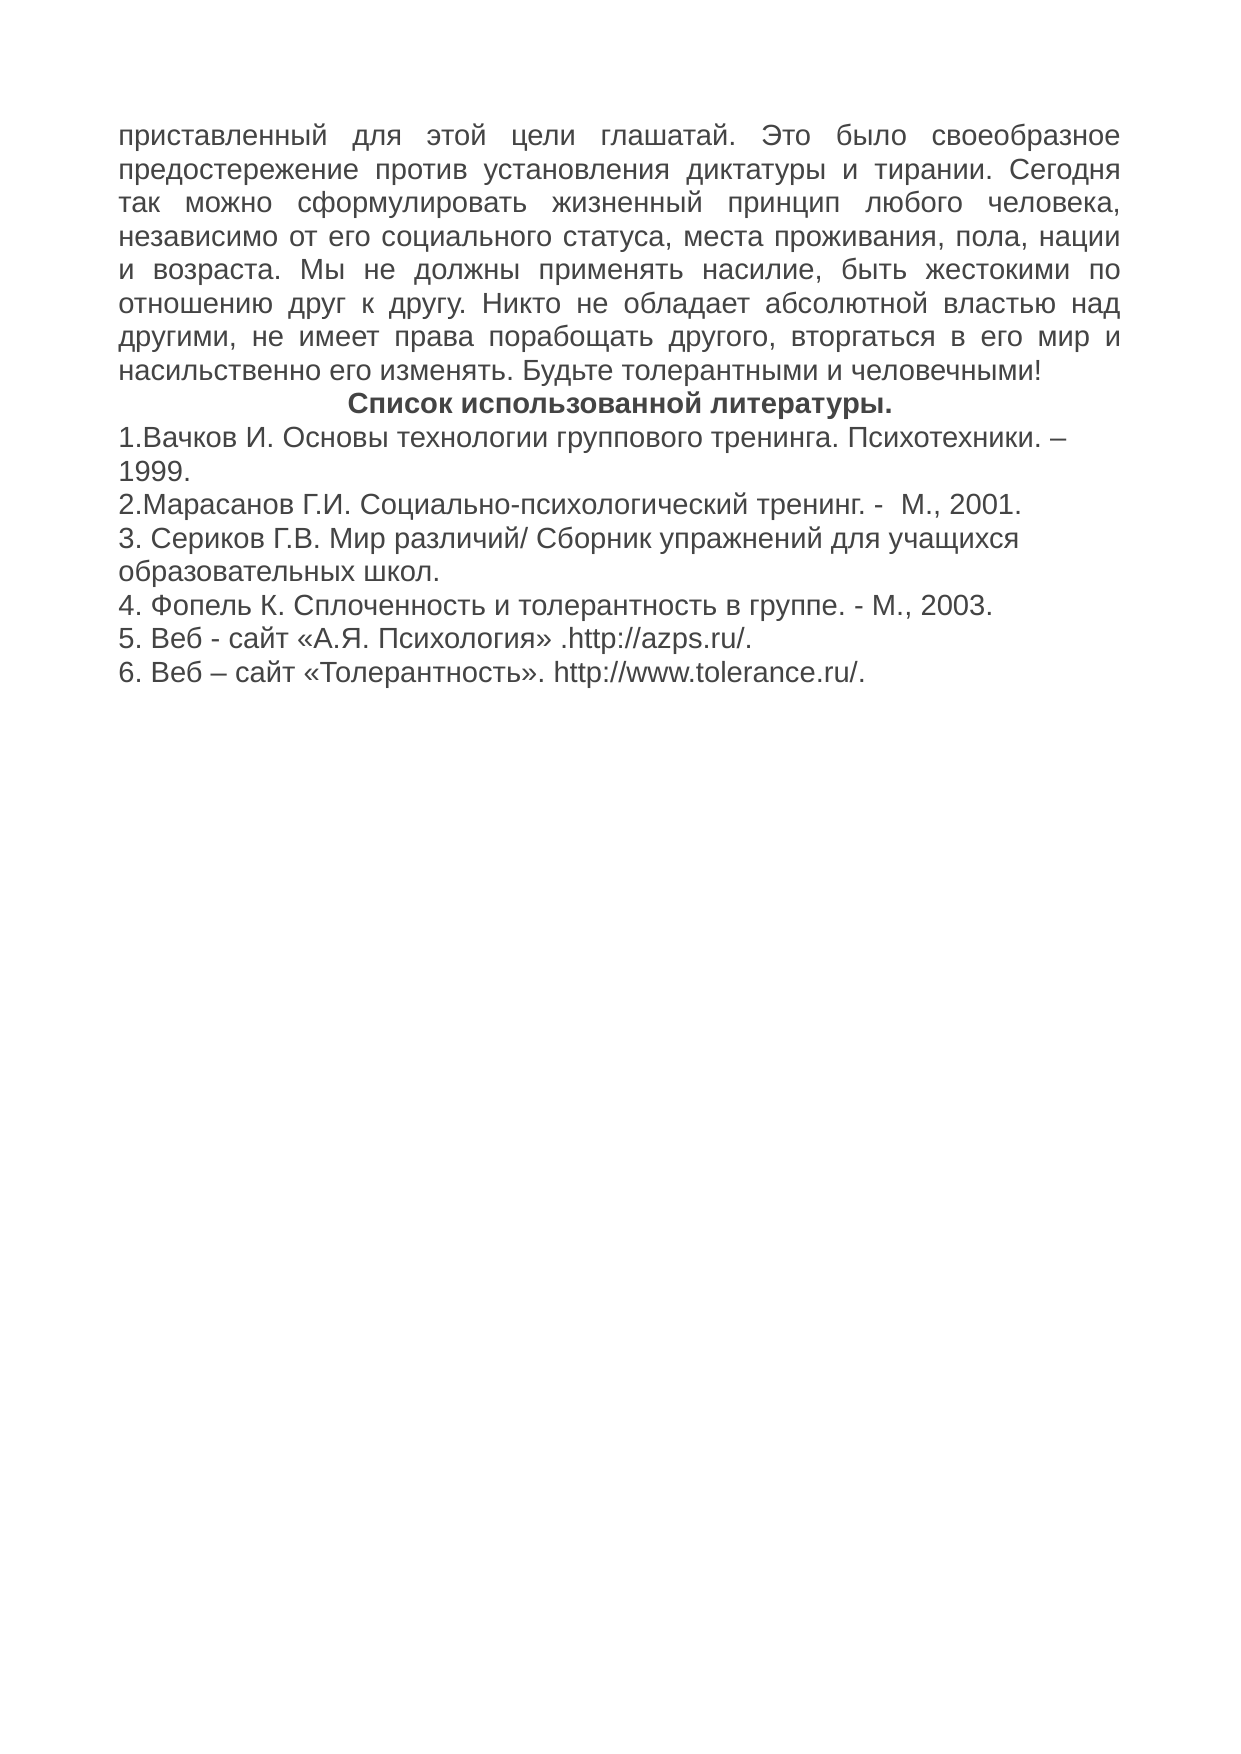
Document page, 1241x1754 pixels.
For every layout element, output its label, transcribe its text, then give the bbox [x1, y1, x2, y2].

text 6. Веб – сайт «Толерантность». http://www.tolerance.ru/. [118, 655, 1122, 688]
text 5. Веб - сайт «А.Я. Психология» .http://azps.ru/. [118, 621, 1122, 655]
text 1.Вачков И. Основы технологии группового тренинга. Психотехники. – 1999. [118, 420, 1122, 487]
text приставленный для этой цели глашатай. Это было своеобразное предостережение против установления диктатуры и тирании. Сегодня так можно сформулировать жизненный принцип любого человека, независимо от его социального статуса, места проживания, пола, нации и возраста. Мы не должны применять насилие, быть жестокими по отношению друг к другу. Никто не обладает абсолютной властью над другими, не имеет права порабощать другого, вторгаться в его мир и насильственно его изменять. Будьте толерантными и человечными! [118, 118, 1122, 386]
text Список использованной литературы. [118, 386, 1122, 420]
text 2.Марасанов Г.И. Социально-психологический тренинг. - М., 2001. [118, 487, 1122, 521]
text 3. Сериков Г.В. Мир различий/ Сборник упражнений для учащихся образовательных школ. [118, 521, 1122, 588]
text 4. Фопель К. Сплоченность и толерантность в группе. - М., 2003. [118, 588, 1122, 621]
